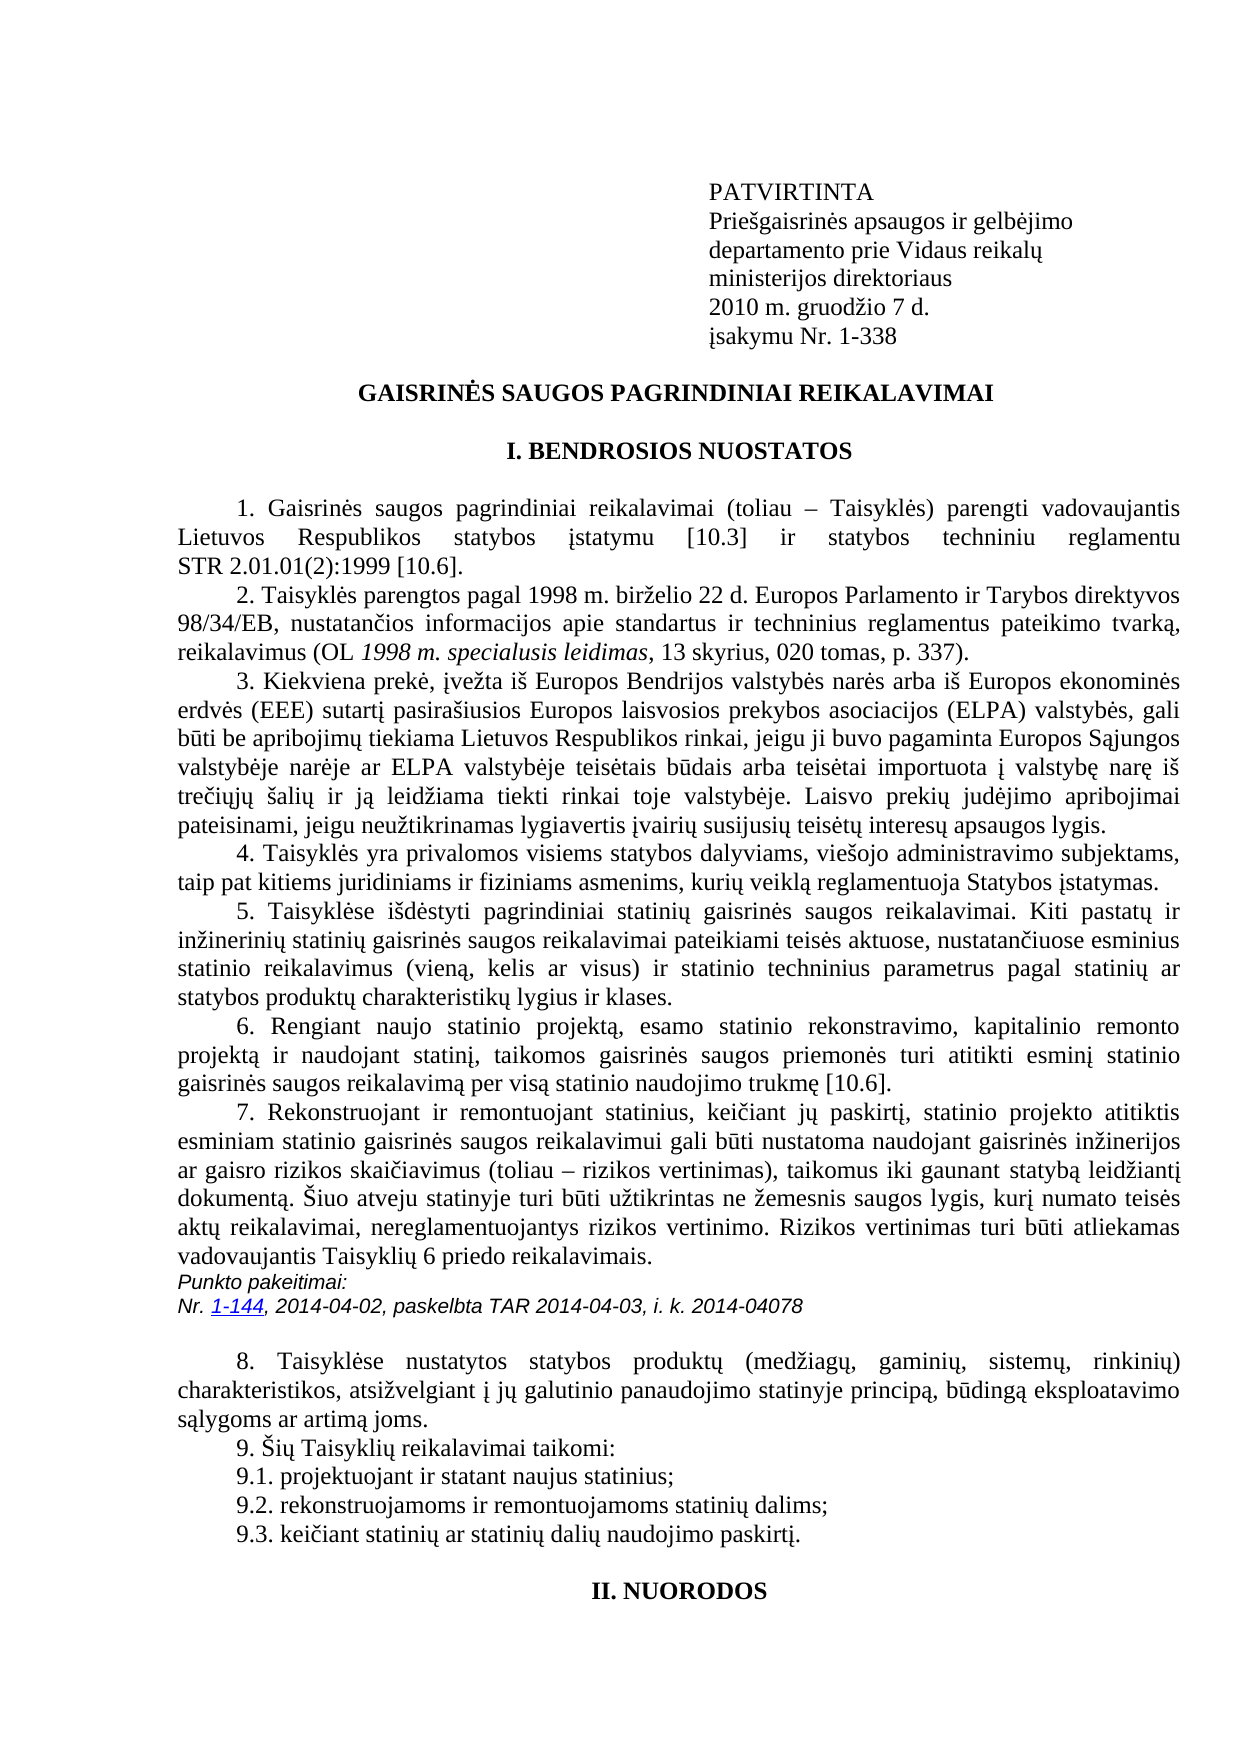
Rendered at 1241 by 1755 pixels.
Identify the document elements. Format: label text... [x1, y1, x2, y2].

text 7. Rekonstruojant ir remontuojant statinius, keičiant jų paskirtį, statinio projekto atitiktis esminiam statinio gaisrinės saugos reikalavimui gali būti nustatoma naudojant gaisrinės inžinerijos ar gaisro rizikos skaičiavimus (toliau – rizikos vertinimas), taikomus iki gaunant statybą leidžiantį dokumentą. Šiuo atveju statinyje turi būti užtikrintas ne žemesnis saugos lygis, kurį numato teisės aktų reikalavimai, nereglamentuojantys rizikos vertinimo. Rizikos vertinimas turi būti atliekamas vadovaujantis Taisyklių 6 priedo reikalavimais. [177, 1097, 1181, 1270]
text PATVIRTINTA [709, 177, 1181, 206]
text 9.2. rekonstruojamoms ir remontuojamoms statinių dalims; [177, 1490, 1181, 1519]
subtitle GAISRINĖS SAUGOS PAGRINDINIAI REIKALAVIMAI [177, 378, 1181, 407]
text 2. Taisyklės parengtos pagal 1998 m. birželio 22 d. Europos Parlamento ir Tarybos direktyvos 98/34/EB, nustatančios informacijos apie standartus ir techninius reglamentus pateikimo tvarką, reikalavimus (OL 1998 m. specialusis leidimas, 13 skyrius, 020 tomas, p. 337). [177, 580, 1181, 666]
text 6. Rengiant naujo statinio projektą, esamo statinio rekonstravimo, kapitalinio remonto projektą ir naudojant statinį, taikomos gaisrinės saugos priemonės turi atitikti esminį statinio gaisrinės saugos reikalavimą per visą statinio naudojimo trukmę [10.6]. [177, 1011, 1181, 1097]
text 4. Taisyklės yra privalomos visiems statybos dalyviams, viešojo administravimo subjektams, taip pat kitiems juridiniams ir fiziniams asmenims, kurių veiklą reglamentuoja Statybos įstatymas. [177, 838, 1181, 896]
text 9.1. projektuojant ir statant naujus statinius; [177, 1461, 1181, 1490]
text 8. Taisyklėse nustatytos statybos produktų (medžiagų, gaminių, sistemų, rinkinių) charakteristikos, atsižvelgiant į jų galutinio panaudojimo statinyje principą, būdingą eksploatavimo sąlygoms ar artimą joms. [177, 1346, 1181, 1433]
text 9. Šių Taisyklių reikalavimai taikomi: [177, 1433, 1181, 1461]
text 3. Kiekviena prekė, įvežta iš Europos Bendrijos valstybės narės arba iš Europos ekonominės erdvės (EEE) sutartį pasirašiusios Europos laisvosios prekybos asociacijos (ELPA) valstybės, gali būti be apribojimų tiekiama Lietuvos Respublikos rinkai, jeigu ji buvo pagaminta Europos Sąjungos valstybėje narėje ar ELPA valstybėje teisėtais būdais arba teisėtai importuota į valstybę narę iš trečiųjų šalių ir ją leidžiama tiekti rinkai toje valstybėje. Laisvo prekių judėjimo apribojimai pateisinami, jeigu neužtikrinamas lygiavertis įvairių susijusių teisėtų interesų apsaugos lygis. [177, 666, 1181, 838]
text 1. Gaisrinės saugos pagrindiniai reikalavimai (toliau – Taisyklės) parengti vadovaujantis Lietuvos Respublikos statybos įstatymu [10.3] ir statybos techniniu reglamentu STR 2.01.01(2):1999 [10.6]. [177, 493, 1181, 580]
text departamento prie Vidaus reikalų [177, 235, 1181, 263]
text 9.3. keičiant statinių ar statinių dalių naudojimo paskirtį. [177, 1519, 1181, 1548]
text 5. Taisyklėse išdėstyti pagrindiniai statinių gaisrinės saugos reikalavimai. Kiti pastatų ir inžinerinių statinių gaisrinės saugos reikalavimai pateikiami teisės aktuose, nustatančiuose esminius statinio reikalavimus (vieną, kelis ar visus) ir statinio techninius parametrus pagal statinių ar statybos produktų charakteristikų lygius ir klases. [177, 896, 1181, 1011]
text 2010 m. gruodžio 7 d. [177, 292, 1181, 321]
text Nr. 1-144, 2014-04-02, paskelbta TAR 2014-04-03, i. k. 2014-04078 [177, 1294, 1181, 1318]
text ministerijos direktoriaus [177, 263, 1181, 292]
text Priešgaisrinės apsaugos ir gelbėjimo [177, 206, 1181, 235]
text I. BENDROSIOS NUOSTATOS [177, 436, 1181, 465]
text Punkto pakeitimai: [177, 1270, 1181, 1294]
text II. NUORODOS [177, 1576, 1181, 1605]
text įsakymu Nr. 1-338 [177, 321, 1181, 350]
